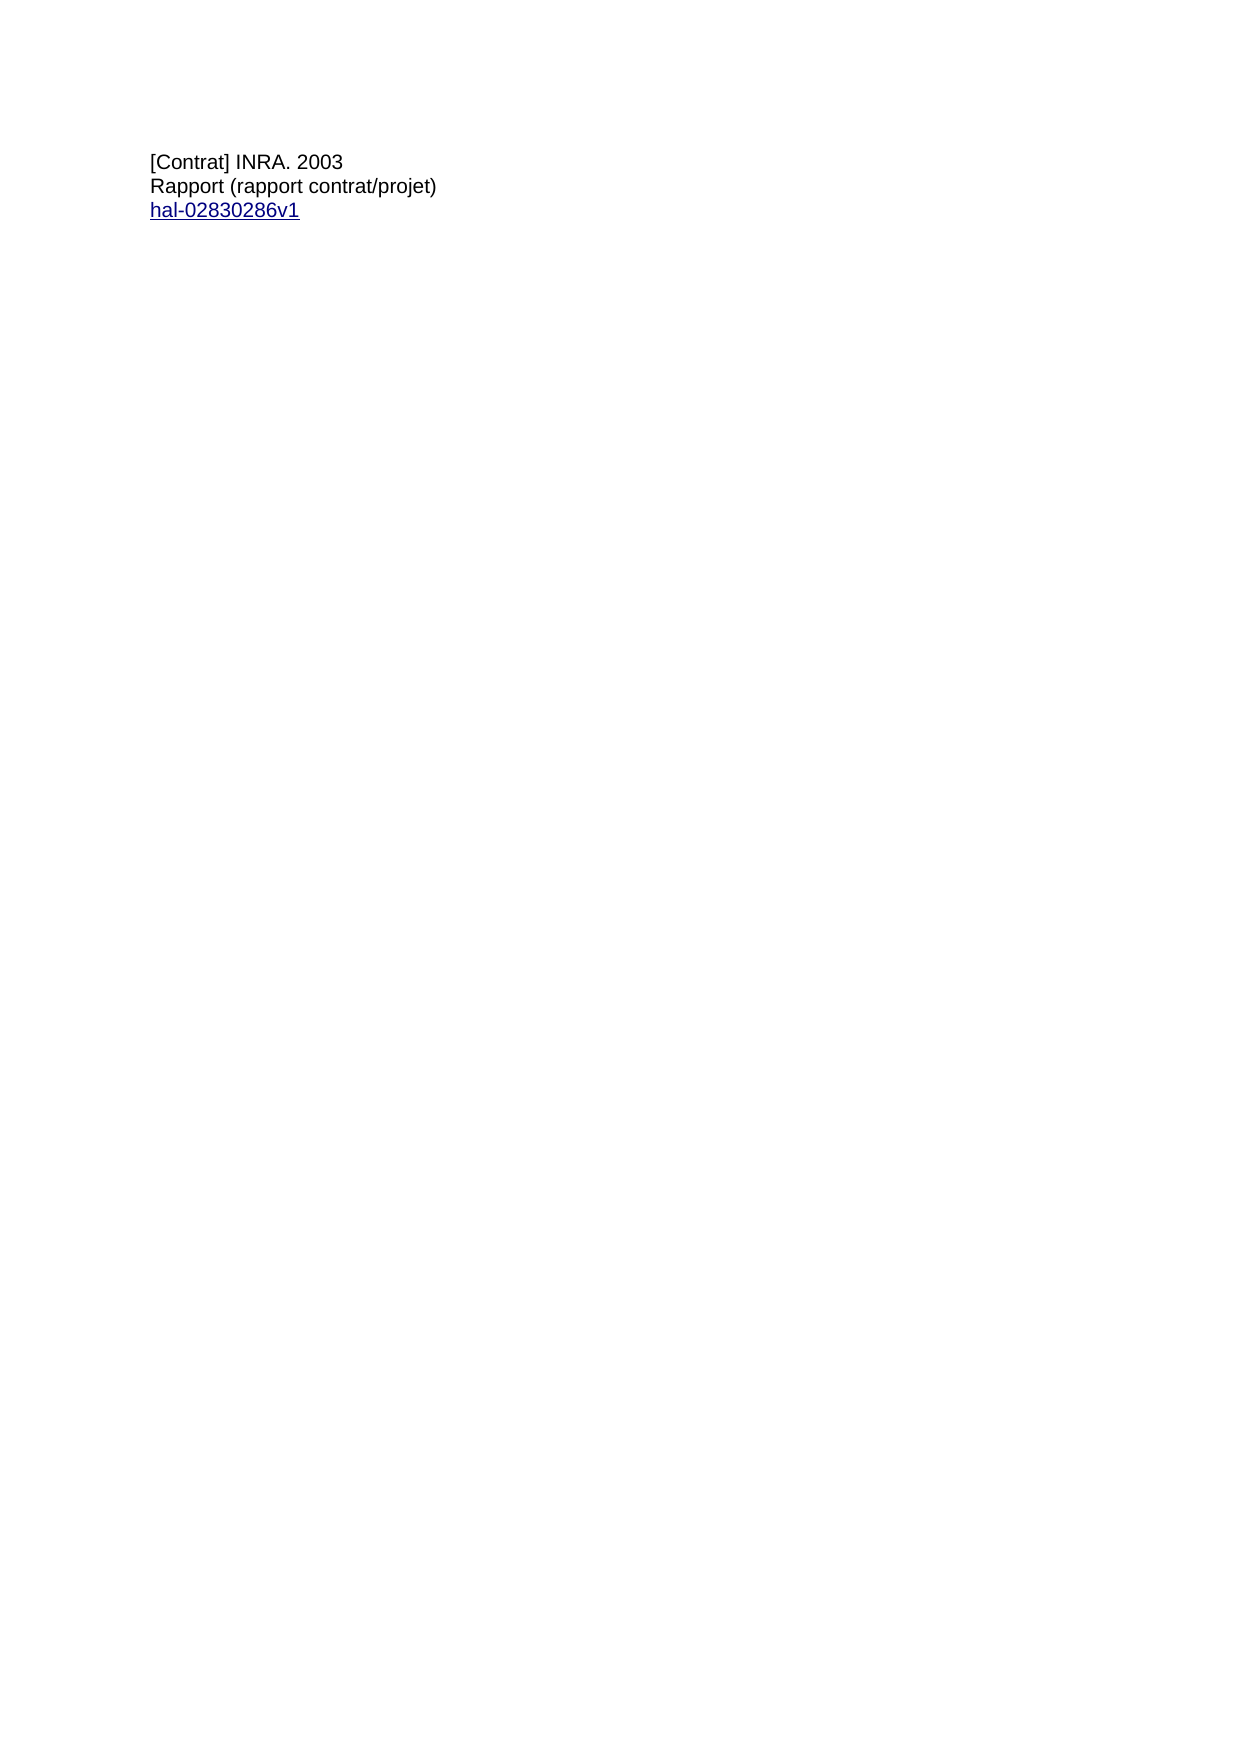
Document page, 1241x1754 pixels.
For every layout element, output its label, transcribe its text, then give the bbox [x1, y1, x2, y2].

table_cell [Contrat] INRA. 2003 Rapport (rapport contrat/projet) hal-02830286v1 [150, 150, 1090, 222]
